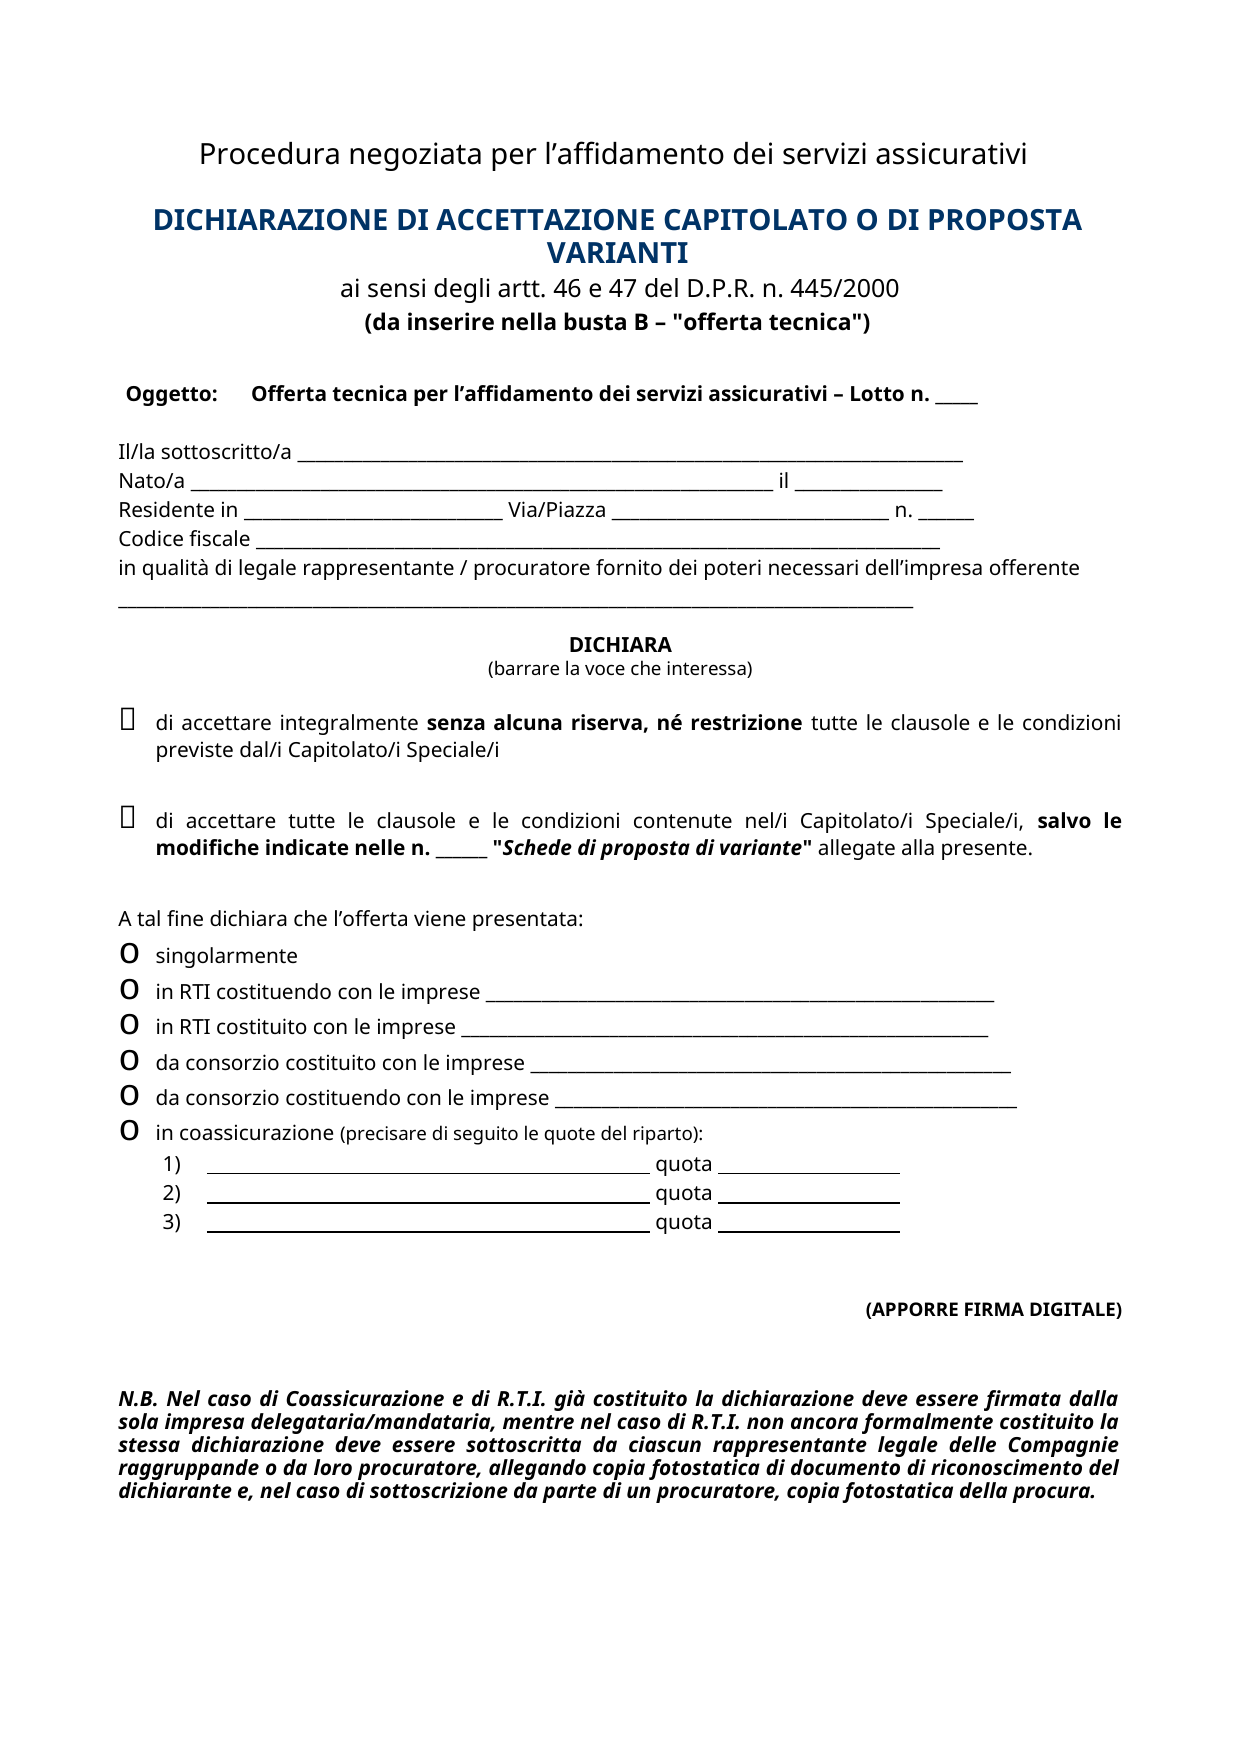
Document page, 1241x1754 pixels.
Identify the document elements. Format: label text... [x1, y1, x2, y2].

list in RTI costituendo con le imprese _______________________________________________________ [118, 981, 1122, 1004]
table_header Offerta tecnica per l’affidamento dei servizi assicurativi – Lotto n. _____ [244, 379, 1137, 407]
text 1) quota [177, 1158, 1122, 1174]
list di accettare tutte le clausole e le condizioni contenute nel/i Capitolato/i Speciale/i, salvo le modifiche indicate nelle n. ______ "Schede di proposta di variante" allegate alla presente. [118, 807, 1122, 861]
text N.B. Nel caso di Coassicurazione e di R.T.I. già costituito la dichiarazione deve essere firmata dalla sola impresa delegataria/mandataria, mentre nel caso di R.T.I. non ancora formalmente costituito la stessa dichiarazione deve essere sottoscritta da ciascun rappresentante legale delle Compagnie raggruppande o da loro procuratore, allegando copia fotostatica di documento di riconoscimento del dichiarante e, nel caso di sottoscrizione da parte di un procuratore, copia fotostatica della procura. [118, 1388, 1122, 1503]
text A tal fine dichiara che l’offerta viene presentata: [118, 904, 1122, 933]
text Nato/a _______________________________________________________________ il ________________ [118, 465, 1122, 494]
list da consorzio costituito con le imprese ____________________________________________________ [118, 1052, 1122, 1074]
list in RTI costituito con le imprese _________________________________________________________ [118, 1016, 1122, 1039]
text 2) quota [162, 1187, 1122, 1204]
text Codice fiscale __________________________________________________________________________ [118, 523, 1122, 552]
text DICHIARAZIONE DI ACCETTAZIONE CAPITOLATO O DI PROPOSTA VARIANTI [118, 204, 1117, 271]
text Il/la sottoscritto/a ________________________________________________________________________ [118, 436, 1122, 465]
list singolarmente [118, 945, 1122, 968]
list in coassicurazione (precisare di seguito le quote del riparto): [118, 1122, 1122, 1145]
text 3) quota [162, 1216, 1122, 1233]
subtitle (apporre firma digitale) [118, 1301, 1122, 1320]
list da consorzio costituendo con le imprese __________________________________________________ [118, 1087, 1122, 1110]
list di accettare integralmente senza alcuna riserva, né restrizione tutte le clausole e le condizioni previste dal/i Capitolato/i Speciale/i [118, 709, 1122, 763]
text ai sensi degli artt. 46 e 47 del D.P.R. n. 445/2000 [118, 271, 1122, 304]
text (da inserire nella busta B – "offerta tecnica") [118, 304, 1117, 337]
text Residente in ____________________________ Via/Piazza ______________________________ n. ______ [118, 494, 1122, 523]
text in qualità di legale rappresentante / procuratore fornito dei poteri necessari dell’impresa offerente ______________________________________________________________________________________ [118, 552, 1122, 611]
table_header Oggetto: [118, 379, 243, 407]
subtitle DICHIARA [118, 634, 1122, 657]
text 1) quota [162, 1158, 178, 1174]
text Procedura negoziata per l’affidamento dei servizi assicurativi [118, 133, 1117, 173]
text (barrare la voce che interessa) [118, 657, 1122, 679]
